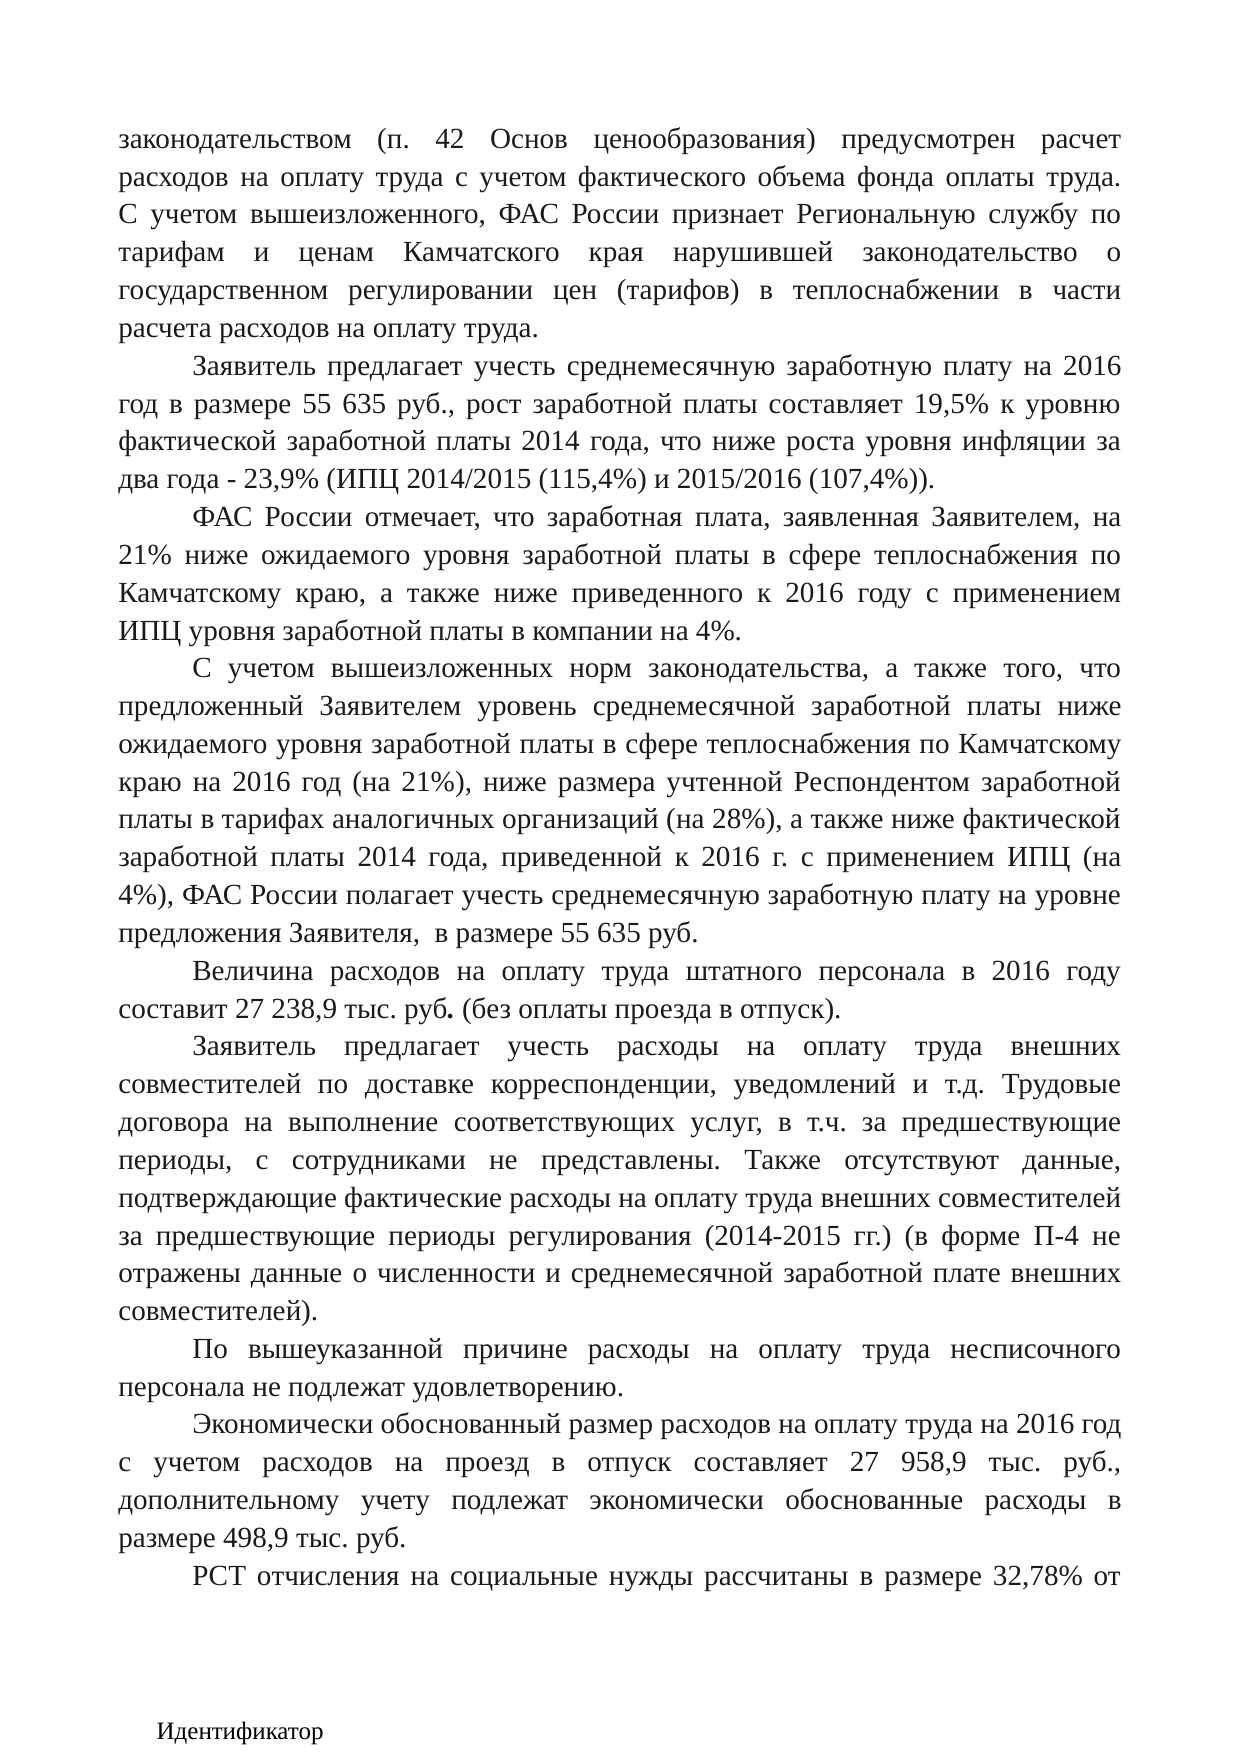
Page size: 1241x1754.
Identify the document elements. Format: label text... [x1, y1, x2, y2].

text Заявитель предлагает учесть среднемесячную заработную плату на 2016 год в размере 55 635 руб., рост заработной платы составляет 19,5% к уровню фактической заработной платы 2014 года, что ниже роста уровня инфляции за два года - 23,9% (ИПЦ 2014/2015 (115,4%) и 2015/2016 (107,4%)). [118, 345, 1122, 496]
text С учетом вышеизложенных норм законодательства, а также того, что предложенный Заявителем уровень среднемесячной заработной платы ниже ожидаемого уровня заработной платы в сфере теплоснабжения по Камчатскому краю на 2016 год (на 21%), ниже размера учтенной Респондентом заработной платы в тарифах аналогичных организаций (на 28%), а также ниже фактической заработной платы 2014 года, приведенной к 2016 г. с применением ИПЦ (на 4%), ФАС России полагает учесть среднемесячную заработную плату на уровне предложения Заявителя, в размере 55 635 руб. [118, 647, 1122, 950]
text Экономически обоснованный размер расходов на оплату труда на 2016 год с учетом расходов на проезд в отпуск составляет 27 958,9 тыс. руб., дополнительному учету подлежат экономически обоснованные расходы в размере 498,9 тыс. руб. [118, 1404, 1122, 1555]
text законодательством (п. 42 Основ ценообразования) предусмотрен расчет расходов на оплату труда с учетом фактического объема фонда оплаты труда. С учетом вышеизложенного, ФАС России признает Региональную службу по тарифам и ценам Камчатского края нарушившей законодательство о государственном регулировании цен (тарифов) в теплоснабжении в части расчета расходов на оплату труда. [118, 118, 1122, 345]
text Величина расходов на оплату труда штатного персонала в 2016 году составит 27 238,9 тыс. руб. (без оплаты проезда в отпуск). [118, 950, 1122, 1026]
text ФАС России отмечает, что заработная плата, заявленная Заявителем, на 21% ниже ожидаемого уровня заработной платы в сфере теплоснабжения по Камчатскому краю, а также ниже приведенного к 2016 году с применением ИПЦ уровня заработной платы в компании на 4%. [118, 496, 1122, 647]
text РСТ отчисления на социальные нужды рассчитаны в размере 32,78% от [118, 1555, 1122, 1593]
text Заявитель предлагает учесть расходы на оплату труда внешних совместителей по доставке корреспонденции, уведомлений и т.д. Трудовые договора на выполнение соответствующих услуг, в т.ч. за предшествующие периоды, с сотрудниками не представлены. Также отсутствуют данные, подтверждающие фактические расходы на оплату труда внешних совместителей за предшествующие периоды регулирования (2014-2015 гг.) (в форме П-4 не отражены данные о численности и среднемесячной заработной плате внешних совместителей). [118, 1026, 1122, 1328]
text По вышеуказанной причине расходы на оплату труда несписочного персонала не подлежат удовлетворению. [118, 1328, 1122, 1404]
